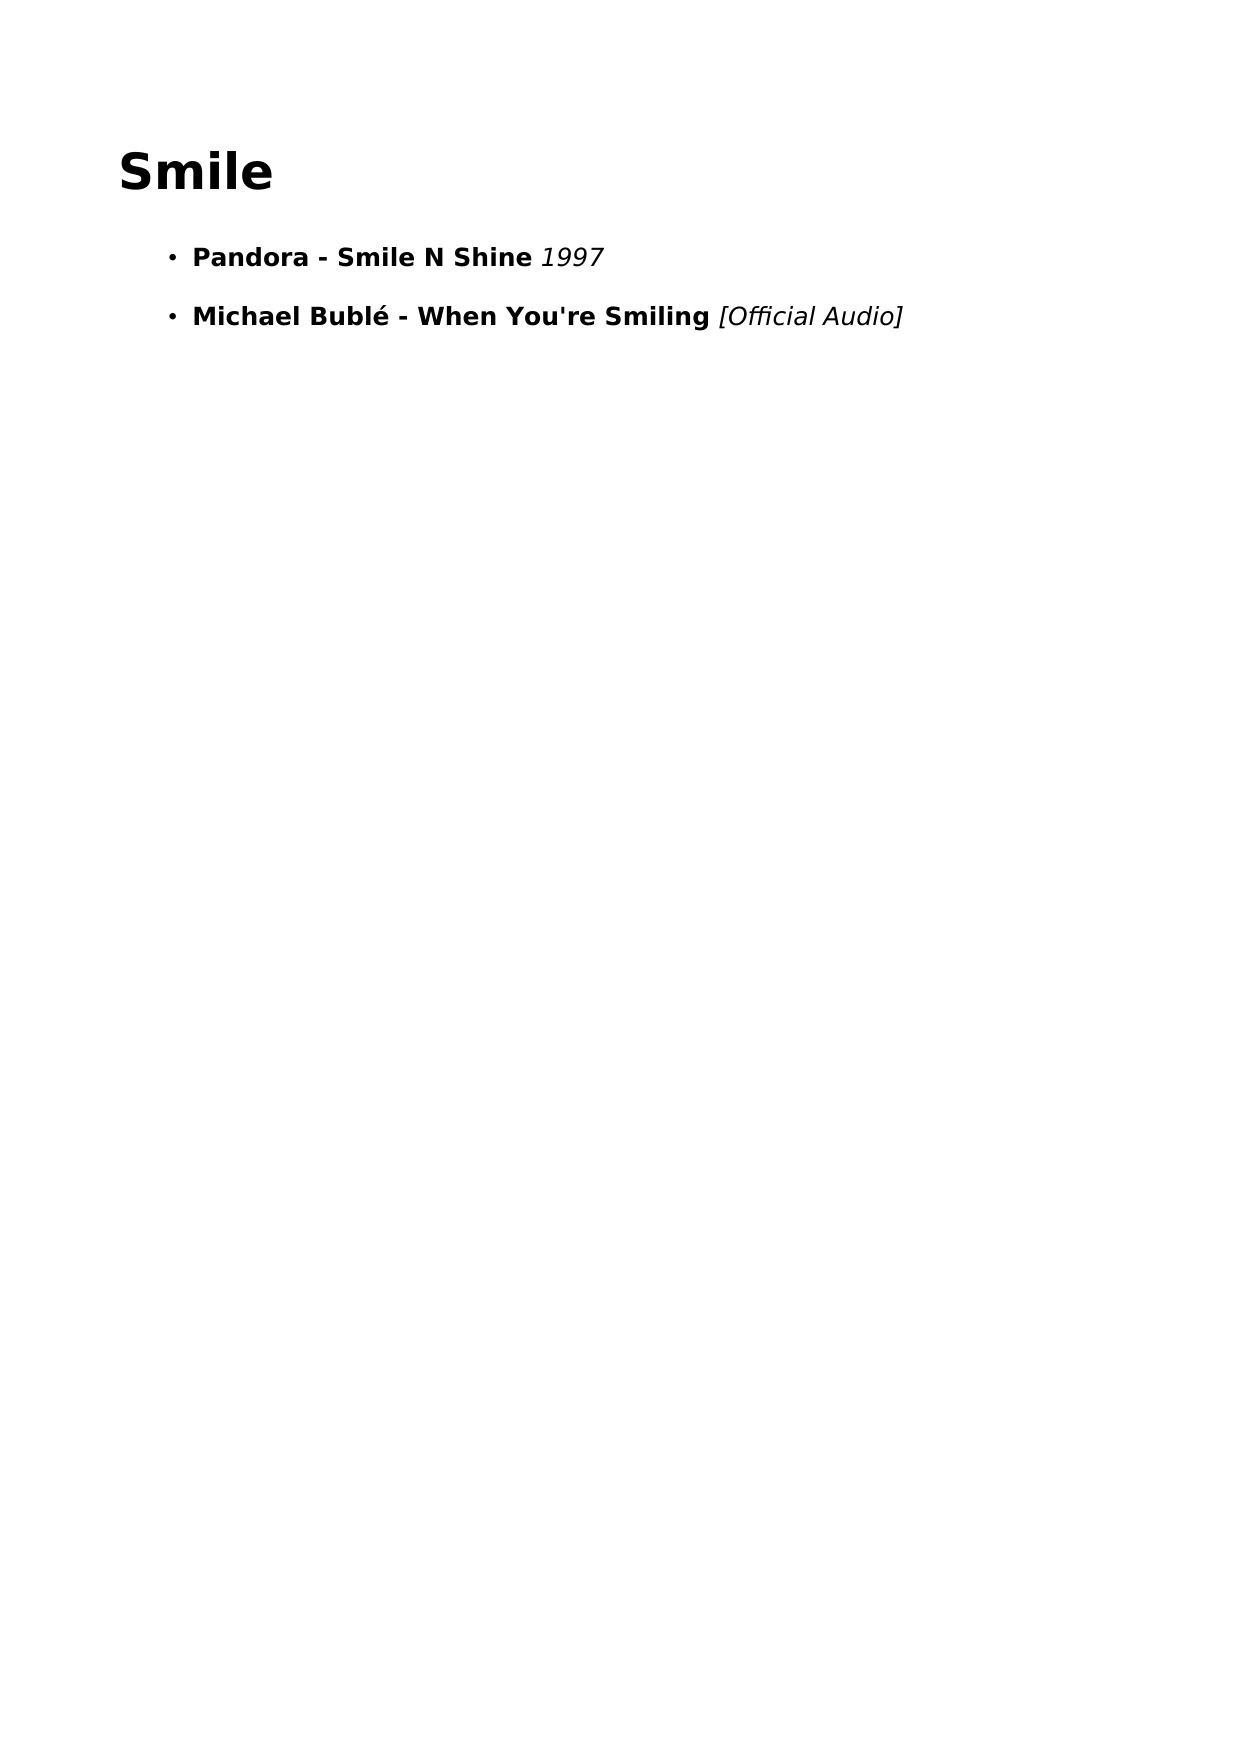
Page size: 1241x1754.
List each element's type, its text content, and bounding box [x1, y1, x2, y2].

list Michael Bublé - When You're Smiling [Official Audio] [177, 302, 1122, 331]
list Pandora - Smile N Shine 1997 [177, 243, 1122, 272]
subtitle Smile [118, 143, 1122, 201]
